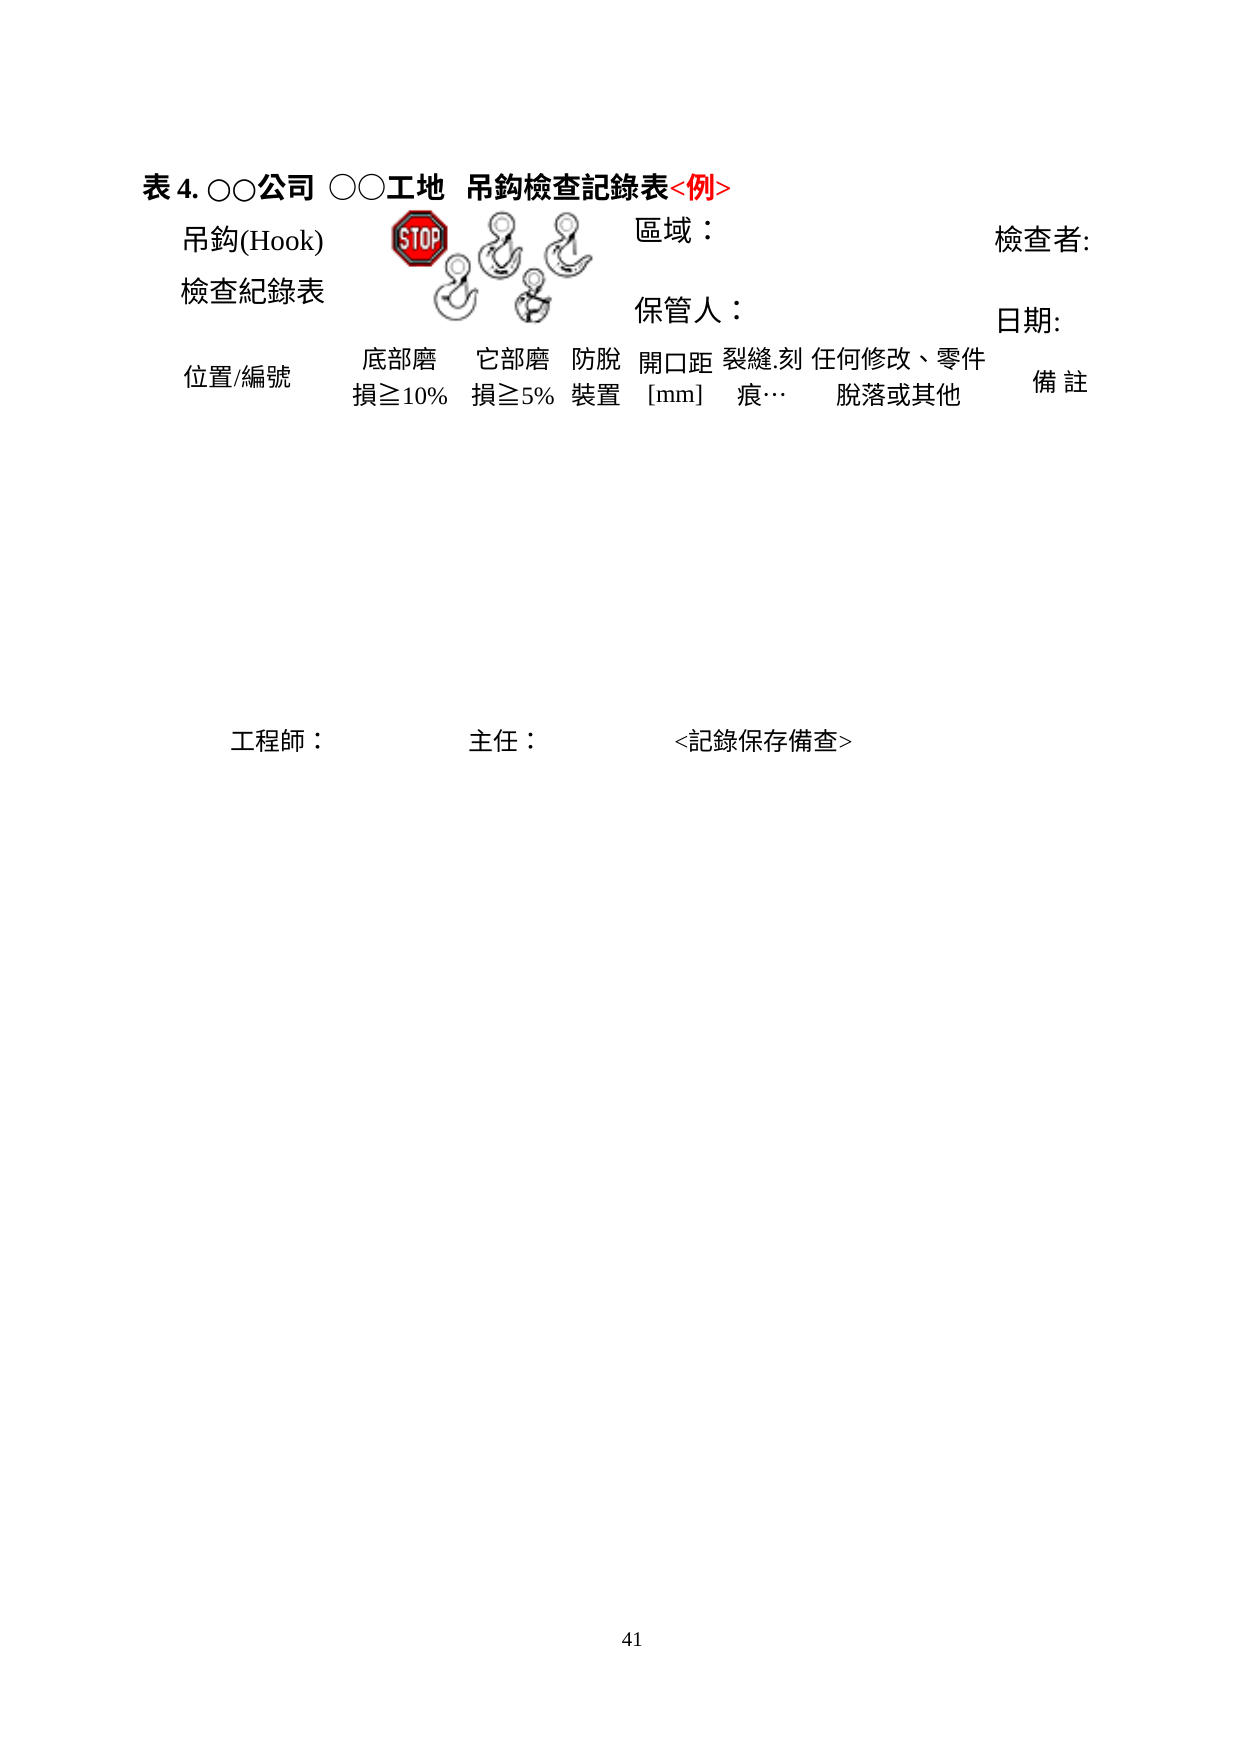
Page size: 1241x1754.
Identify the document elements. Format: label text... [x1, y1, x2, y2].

table_cell [806, 412, 992, 455]
table_cell [336, 412, 464, 455]
table_cell [632, 541, 719, 584]
table_cell [992, 627, 1129, 669]
table_cell [139, 627, 336, 669]
table_cell [336, 627, 464, 669]
table_cell 日期: [992, 288, 1129, 339]
table_cell [139, 541, 336, 584]
table_cell [464, 627, 562, 669]
subtitle 表4. ○○公司 ○○工地 吊鈎檢查記錄表<例> [142, 165, 1122, 207]
table_header [366, 208, 632, 339]
table_cell [632, 584, 719, 627]
table_cell 任何修改、零件脫落或其他 [806, 340, 992, 412]
table_cell [562, 541, 632, 584]
table_cell [632, 455, 719, 498]
table_cell [336, 455, 464, 498]
table_cell [336, 670, 464, 712]
table_cell [992, 498, 1129, 541]
table_cell 位置/編號 [139, 340, 336, 412]
table_cell [992, 412, 1129, 455]
table_cell [992, 670, 1129, 712]
table_cell [806, 498, 992, 541]
table_cell 裂縫.刻痕… [719, 340, 806, 412]
table_cell [806, 541, 992, 584]
table_cell [719, 498, 806, 541]
table_cell [562, 584, 632, 627]
table_cell [632, 498, 719, 541]
table_cell [562, 498, 632, 541]
picture [388, 207, 610, 325]
table_cell [139, 498, 336, 541]
table_cell 防脫裝置 [562, 340, 632, 412]
table_cell [464, 670, 562, 712]
table_header 檢查者: [992, 208, 1129, 288]
table_cell [464, 584, 562, 627]
table_cell 開口距[mm] [632, 340, 719, 412]
table_cell 底部磨 損≧10% [336, 340, 464, 412]
table_cell [719, 455, 806, 498]
table_cell [719, 541, 806, 584]
table_cell [562, 455, 632, 498]
table_cell [562, 670, 632, 712]
table_cell [464, 498, 562, 541]
table_cell 它部磨損≧5% [464, 340, 562, 412]
table_cell [336, 584, 464, 627]
table_cell [719, 412, 806, 455]
table_cell [719, 670, 806, 712]
table_cell [464, 412, 562, 455]
table_cell [562, 627, 632, 669]
table_cell 保管人： [632, 288, 992, 339]
table_cell [806, 584, 992, 627]
table_cell [336, 541, 464, 584]
table_header 吊鈎(Hook) 檢查紀錄表 [139, 208, 366, 339]
table_cell [806, 627, 992, 669]
table_cell [464, 455, 562, 498]
table_cell [992, 584, 1129, 627]
text 工程師： 主任： <記錄保存備查> [230, 722, 1122, 758]
table_cell [464, 541, 562, 584]
table_cell [632, 670, 719, 712]
table_cell [632, 627, 719, 669]
table_cell [719, 584, 806, 627]
table_header 區域： [632, 208, 992, 288]
table_cell [806, 670, 992, 712]
table_cell [139, 670, 336, 712]
table_cell [719, 627, 806, 669]
table_cell [336, 498, 464, 541]
table_cell [632, 412, 719, 455]
table_cell [139, 584, 336, 627]
table_cell [562, 412, 632, 455]
table_cell [992, 455, 1129, 498]
table_cell [806, 455, 992, 498]
table_cell [139, 455, 336, 498]
table_cell 備 註 [992, 340, 1129, 412]
table_cell [992, 541, 1129, 584]
table_cell [139, 412, 336, 455]
